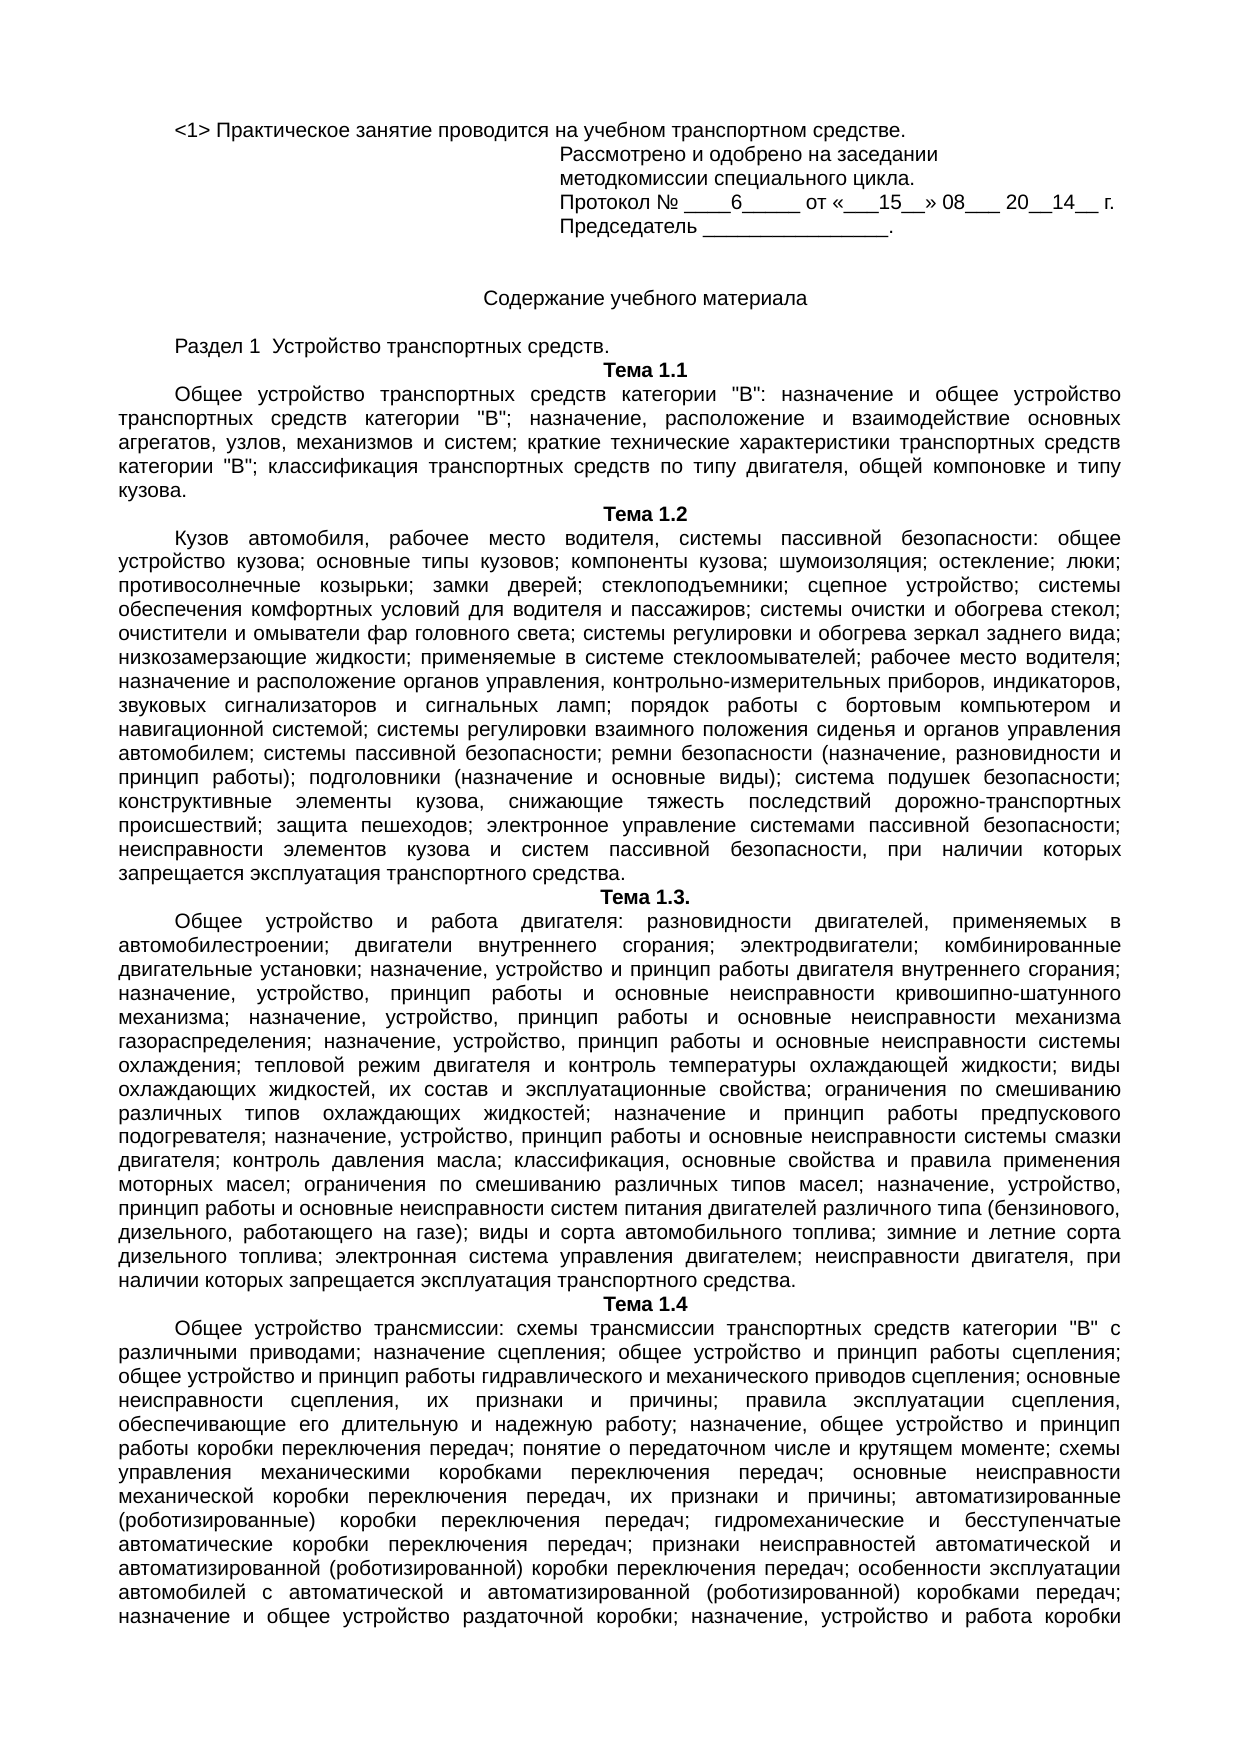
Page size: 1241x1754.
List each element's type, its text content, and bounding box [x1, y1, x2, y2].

text Кузов автомобиля, рабочее место водителя, системы пассивной безопасности: общее устройство кузова; основные типы кузовов; компоненты кузова; шумоизоляция; остекление; люки; противосолнечные козырьки; замки дверей; стеклоподъемники; сцепное устройство; системы обеспечения комфортных условий для водителя и пассажиров; системы очистки и обогрева стекол; очистители и омыватели фар головного света; системы регулировки и обогрева зеркал заднего вида; низкозамерзающие жидкости; применяемые в системе стеклоомывателей; рабочее место водителя; назначение и расположение органов управления, контрольно-измерительных приборов, индикаторов, звуковых сигнализаторов и сигнальных ламп; порядок работы с бортовым компьютером и навигационной системой; системы регулировки взаимного положения сиденья и органов управления автомобилем; системы пассивной безопасности; ремни безопасности (назначение, разновидности и принцип работы); подголовники (назначение и основные виды); система подушек безопасности; конструктивные элементы кузова, снижающие тяжесть последствий дорожно-транспортных происшествий; защита пешеходов; электронное управление системами пассивной безопасности; неисправности элементов кузова и систем пассивной безопасности, при наличии которых запрещается эксплуатация транспортного средства. [118, 525, 1122, 885]
text Общее устройство транспортных средств категории "B": назначение и общее устройство транспортных средств категории "B"; назначение, расположение и взаимодействие основных агрегатов, узлов, механизмов и систем; краткие технические характеристики транспортных средств категории "B"; классификация транспортных средств по типу двигателя, общей компоновке и типу кузова. [118, 382, 1122, 501]
text Председатель ________________. [118, 214, 1122, 238]
text Раздел 1 Устройство транспортных средств. [118, 334, 1122, 358]
text Общее устройство трансмиссии: схемы трансмиссии транспортных средств категории "B" с различными приводами; назначение сцепления; общее устройство и принцип работы сцепления; общее устройство и принцип работы гидравлического и механического приводов сцепления; основные неисправности сцепления, их признаки и причины; правила эксплуатации сцепления, обеспечивающие его длительную и надежную работу; назначение, общее устройство и принцип работы коробки переключения передач; понятие о передаточном числе и крутящем моменте; схемы управления механическими коробками переключения передач; основные неисправности механической коробки переключения передач, их признаки и причины; автоматизированные (роботизированные) коробки переключения передач; гидромеханические и бесступенчатые автоматические коробки переключения передач; признаки неисправностей автоматической и автоматизированной (роботизированной) коробки переключения передач; особенности эксплуатации автомобилей с автоматической и автоматизированной (роботизированной) коробками передач; назначение и общее устройство раздаточной коробки; назначение, устройство и работа коробки [118, 1316, 1122, 1627]
text Общее устройство и работа двигателя: разновидности двигателей, применяемых в автомобилестроении; двигатели внутреннего сгорания; электродвигатели; комбинированные двигательные установки; назначение, устройство и принцип работы двигателя внутреннего сгорания; назначение, устройство, принцип работы и основные неисправности кривошипно-шатунного механизма; назначение, устройство, принцип работы и основные неисправности механизма газораспределения; назначение, устройство, принцип работы и основные неисправности системы охлаждения; тепловой режим двигателя и контроль температуры охлаждающей жидкости; виды охлаждающих жидкостей, их состав и эксплуатационные свойства; ограничения по смешиванию различных типов охлаждающих жидкостей; назначение и принцип работы предпускового подогревателя; назначение, устройство, принцип работы и основные неисправности системы смазки двигателя; контроль давления масла; классификация, основные свойства и правила применения моторных масел; ограничения по смешиванию различных типов масел; назначение, устройство, принцип работы и основные неисправности систем питания двигателей различного типа (бензинового, дизельного, работающего на газе); виды и сорта автомобильного топлива; зимние и летние сорта дизельного топлива; электронная система управления двигателем; неисправности двигателя, при наличии которых запрещается эксплуатация транспортного средства. [118, 909, 1122, 1292]
text Тема 1.2 [118, 501, 1122, 525]
text Рассмотрено и одобрено на заседании методкомиссии специального цикла. [118, 142, 1122, 190]
text Тема 1.3. [118, 885, 1122, 909]
text Тема 1.4 [118, 1292, 1122, 1316]
text Тема 1.1 [118, 358, 1122, 382]
text <1> Практическое занятие проводится на учебном транспортном средстве. [118, 118, 1122, 142]
text Содержание учебного материала [118, 286, 1122, 310]
text Протокол № ____6_____ от «___15__» 08___ 20__14__ г. [118, 190, 1122, 214]
